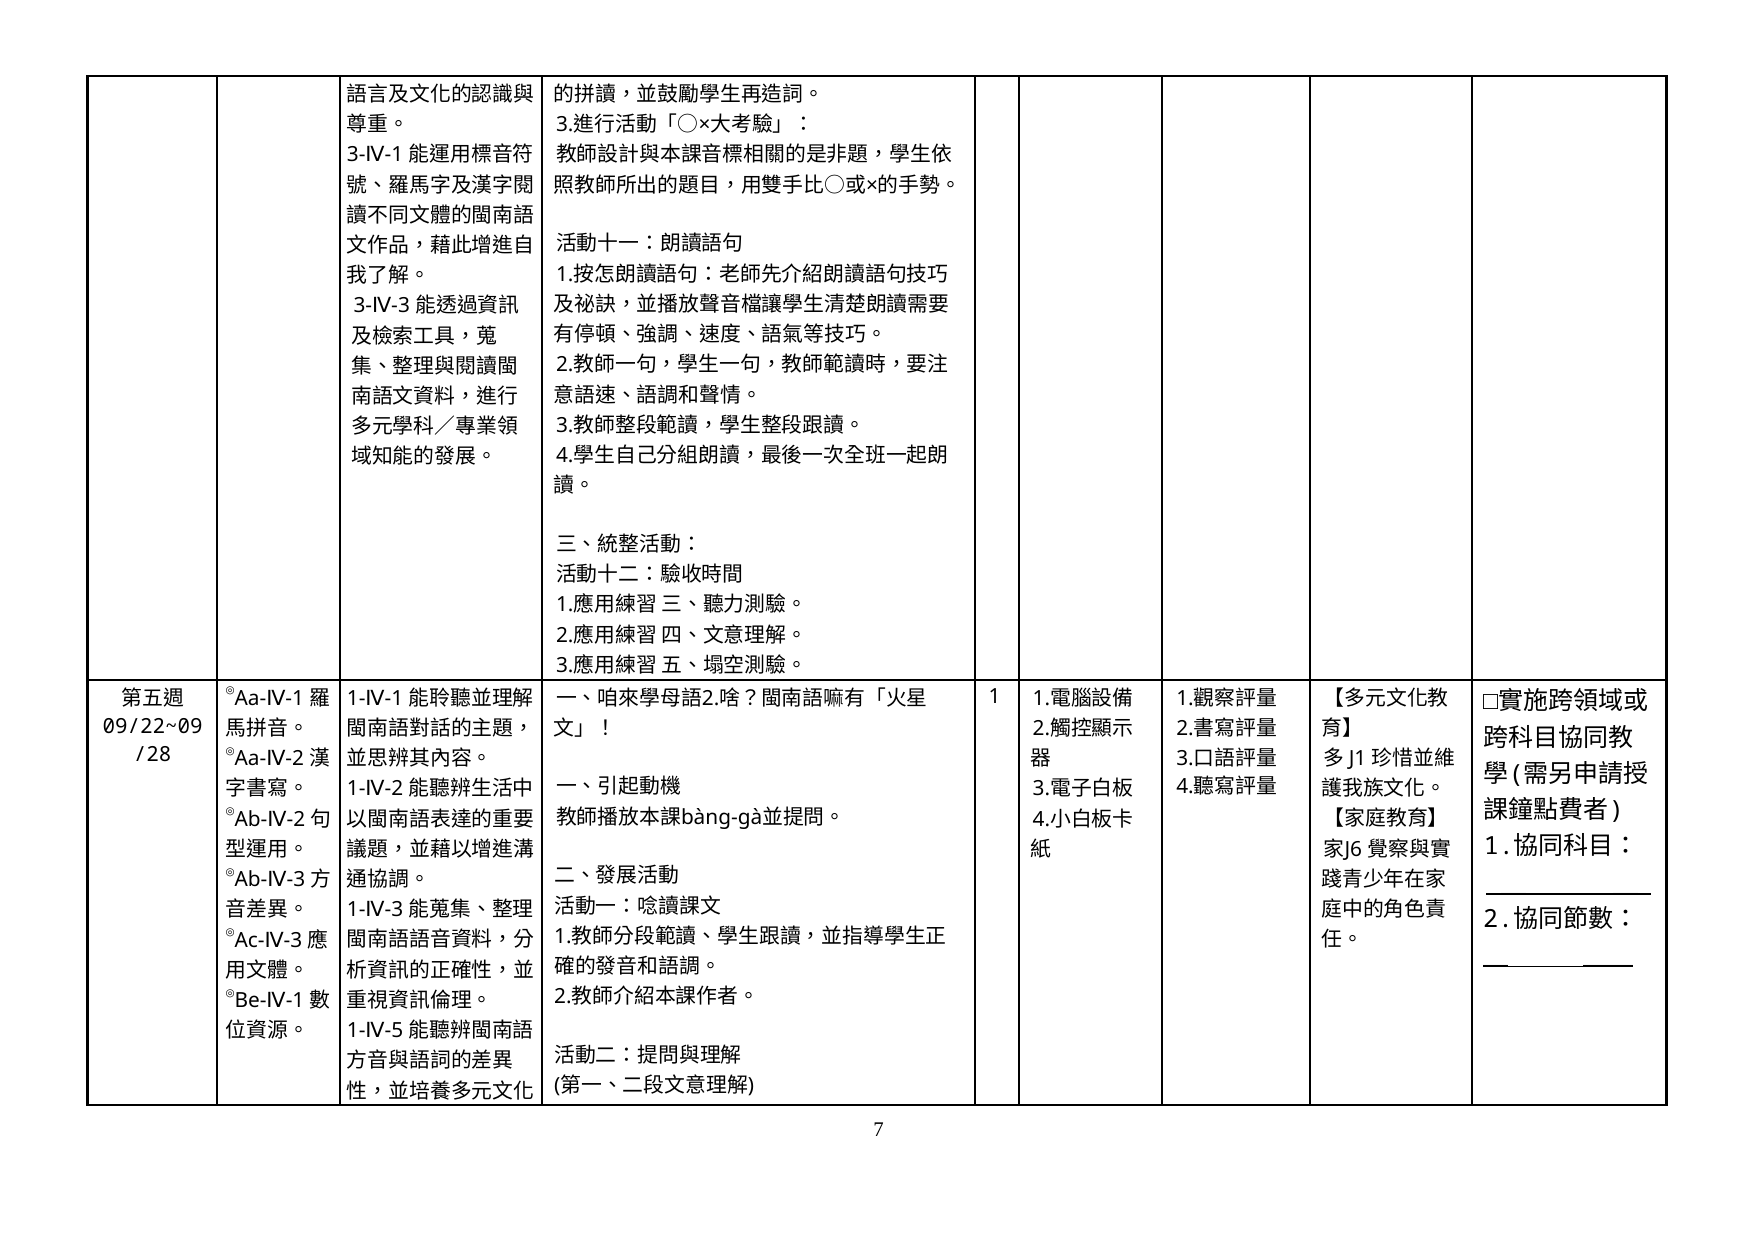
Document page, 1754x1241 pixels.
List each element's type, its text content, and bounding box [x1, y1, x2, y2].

table_cell 的拼讀，並鼓勵學生再造詞。 3.進行活動「○×大考驗」： 教師設計與本課音標相關的是非題，學生依照教師所出的題目，用雙手比○或×的手勢。 活動十一：朗讀語句 1.按怎朗讀語句：老師先介紹朗讀語句技巧及祕訣，並播放聲音檔讓學生清楚朗讀需要有停頓、強調、速度、語氣等技巧。 2.教師一句，學生一句，教師範讀時，要注意語速、語調和聲情。 3.教師整段範讀，學生整段跟讀。 4.學生自己分組朗讀，最後一次全班一起朗讀。 三、統整活動： 活動十二：驗收時間 1.應用練習 三、聽力測驗。 2.應用練習 四、文意理解。 3.應用練習 五、塌空測驗。 [543, 77, 974, 679]
table_cell 【多元文化教育】 多J1 珍惜並維護我族文化。 【家庭教育】 家J6 覺察與實踐青少年在家庭中的角色責任。 [1311, 681, 1471, 1104]
table_cell 1.觀察評量 2.書寫評量 3.口語評量 4.聽寫評量 [1163, 681, 1309, 1104]
table_cell 一、咱來學母語2.啥？閩南語嘛有「火星文」！ 一、引起動機 教師播放本課bàng-gà並提問。 二、發展活動 活動一：唸讀課文 1.教師分段範讀、學生跟讀，並指導學生正確的發音和語調。 2.教師介紹本課作者。 活動二：提問與理解 (第一、二段文意理解) [543, 681, 974, 1104]
table_cell 1 [976, 681, 1018, 1104]
table_cell [1163, 77, 1309, 679]
table_cell 語言及文化的認識與尊重。 3-Ⅳ-1 能運用標音符號、羅馬字及漢字閱讀不同文體的閩南語文作品，藉此增進自我了解。 3-Ⅳ-3 能透過資訊及檢索工具，蒐集、整理與閱讀閩南語文資料，進行多元學科／專業領域知能的發展。 [341, 77, 541, 679]
table_cell [218, 77, 339, 679]
table_cell ◎Aa-Ⅳ-1 羅馬拼音。 ◎Aa-Ⅳ-2 漢字書寫。 ◎Ab-Ⅳ-2 句型運用。 ◎Ab-Ⅳ-3 方音差異。 ◎Ac-Ⅳ-3 應用文體。 ◎Be-Ⅳ-1 數位資源。 [218, 681, 339, 1104]
table_cell 1-Ⅳ-1 能聆聽並理解閩南語對話的主題，並思辨其內容。 1-Ⅳ-2 能聽辨生活中以閩南語表達的重要議題，並藉以增進溝通協調。 1-Ⅳ-3 能蒐集、整理閩南語語音資料，分析資訊的正確性，並重視資訊倫理。 1-Ⅳ-5 能聽辨閩南語方音與語詞的差異性，並培養多元文化 [341, 681, 541, 1104]
table_cell [1311, 77, 1471, 679]
table_cell [976, 77, 1018, 679]
table_cell [1473, 77, 1665, 679]
table_cell 1.電腦設備 2.觸控顯示器 3.電子白板 4.小白板卡紙 [1020, 681, 1161, 1104]
table_cell 第五週 09/22~09/28 [89, 681, 216, 1104]
table_cell [1020, 77, 1161, 679]
table_cell □實施跨領域或跨科目協同教學(需另申請授課鐘點費者) 1.協同科目： ＿ ＿ 2.協同節數： ＿ ＿＿ [1473, 681, 1665, 1104]
table_cell [89, 77, 216, 679]
